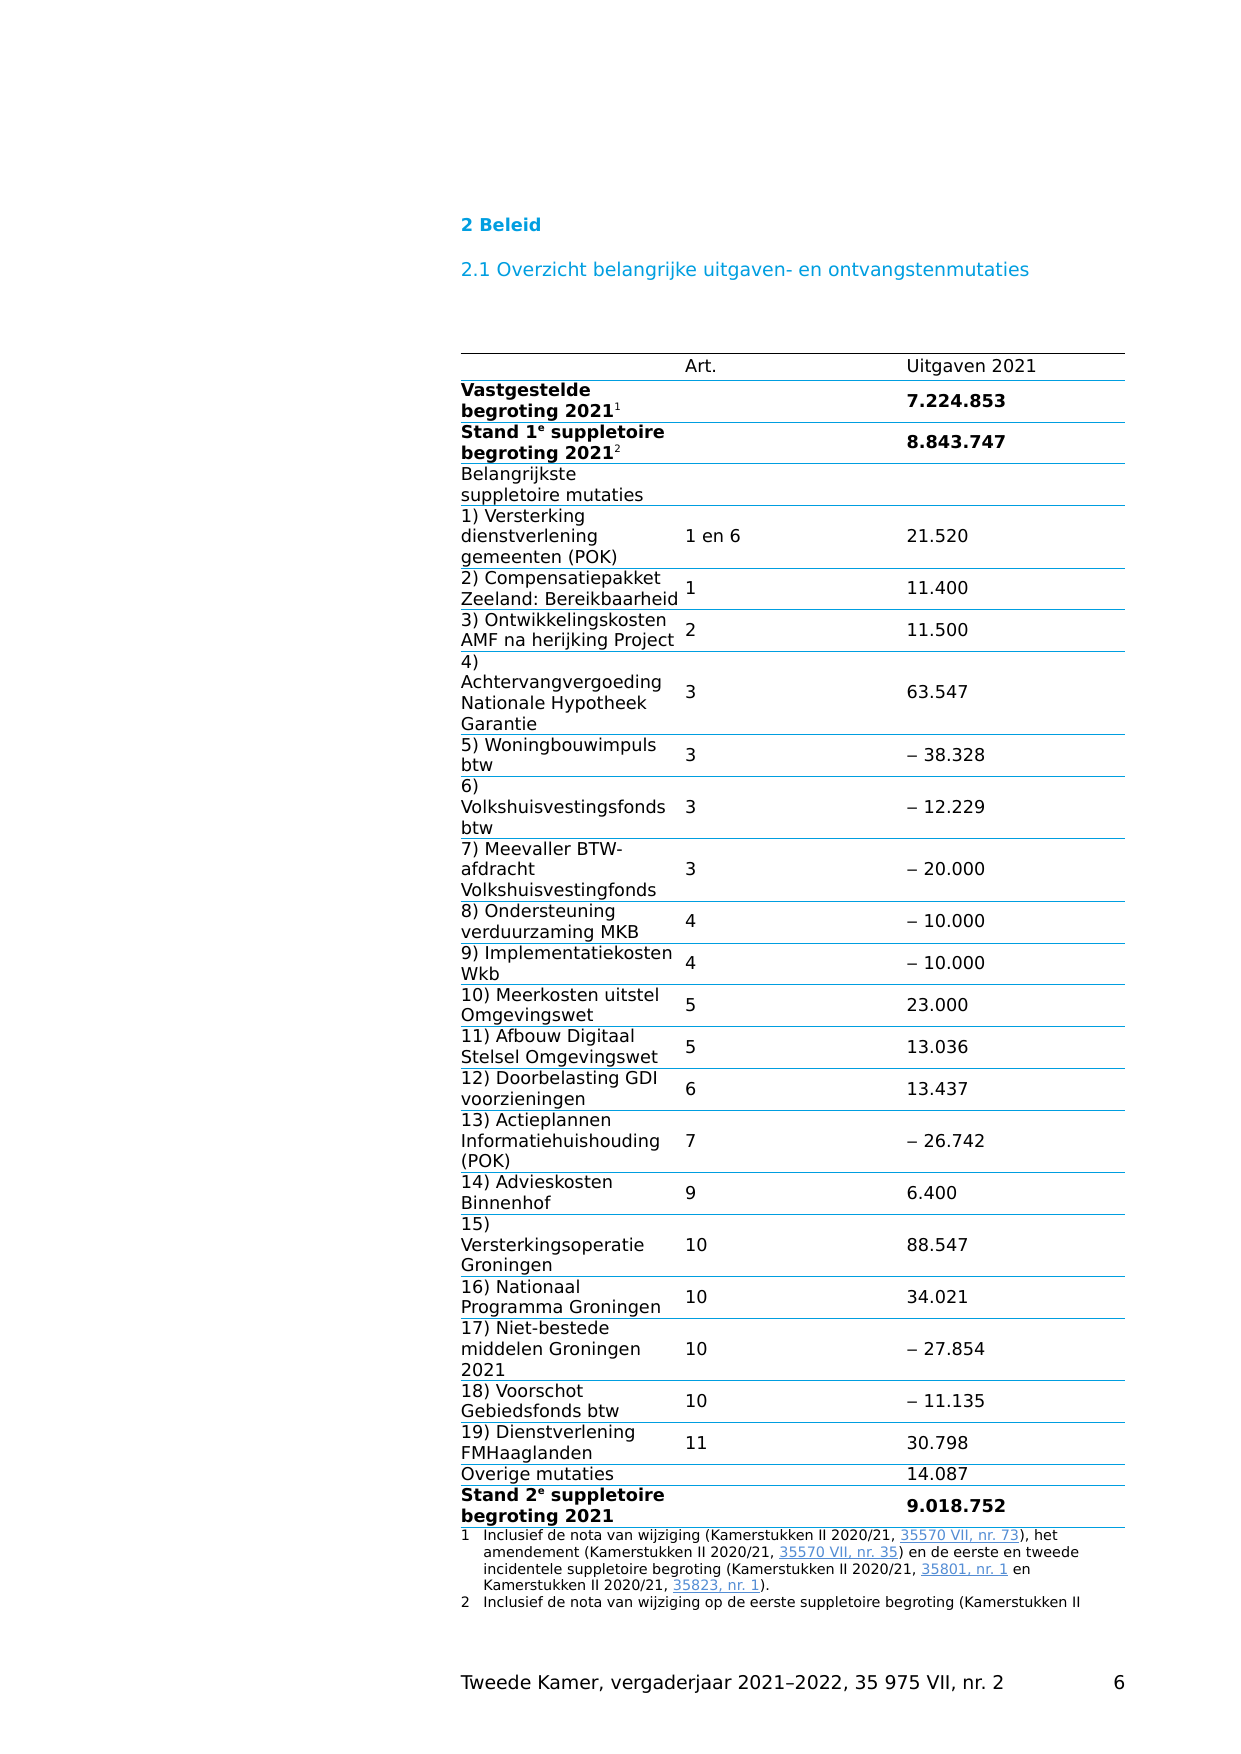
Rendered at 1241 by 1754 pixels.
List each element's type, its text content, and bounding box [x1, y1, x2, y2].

table_cell 10 [682, 1277, 903, 1318]
table_cell 11.500 [904, 610, 1125, 651]
table_cell ‒ 12.229 [904, 777, 1125, 838]
table_cell 5 [682, 985, 903, 1026]
table_cell [682, 381, 903, 422]
title 2 Beleid [461, 213, 1125, 236]
table_cell 10 [682, 1381, 903, 1422]
table_cell 4 [682, 902, 903, 942]
table_cell 11.400 [904, 569, 1125, 609]
table_cell 12) Doorbelasting GDI voorzieningen [461, 1069, 682, 1109]
table_cell 18) Voorschot Gebiedsfonds btw [461, 1381, 682, 1422]
table_cell [682, 1465, 903, 1485]
table_cell ‒ 27.854 [904, 1319, 1125, 1380]
table_cell 7) Meevaller BTW-afdracht Volkshuisvestingfonds [461, 839, 682, 901]
table_cell 10 [682, 1319, 903, 1380]
table_header Tabel 3 Belangrijkste suppletoire uitgavenmutaties 2021 (Tweede suppletoire begroting) (bedragen x € 1.000) [461, 305, 1125, 353]
table_cell ‒ 38.328 [904, 735, 1125, 776]
table_cell 17) Niet-bestede middelen Groningen 2021 [461, 1319, 682, 1380]
table_cell 15) Versterkingsoperatie Groningen [461, 1215, 682, 1276]
table_cell 13.437 [904, 1069, 1125, 1109]
table_cell 2 [682, 610, 903, 651]
table_cell 21.520 [904, 506, 1125, 567]
table_cell 6) Volkshuisvestingsfonds btw [461, 777, 682, 838]
table_cell Uitgaven 2021 [904, 354, 1125, 380]
table_cell 14.087 [904, 1465, 1125, 1485]
table_cell 11) Afbouw Digitaal Stelsel Omgevingswet [461, 1027, 682, 1068]
table_cell 9 [682, 1173, 903, 1214]
table_cell 16) Nationaal Programma Groningen [461, 1277, 682, 1318]
table_cell 5 [682, 1027, 903, 1068]
list Inclusief de nota van wijziging (Kamerstukken II 2020/21, 35570 VII, nr. 73), het amendement (Kamerstukken II 2020/21, 35570 VII, nr. 35) en de eerste en tweede incidentele suppletoire begroting (Kamerstukken II 2020/21, 35801, nr. 1 en Kamerstukken II 2020/21, 35823, nr. 1). [461, 1528, 1125, 1594]
table_cell 2) Compensatiepakket Zeeland: Bereikbaarheid [461, 569, 682, 609]
table_cell 88.547 [904, 1215, 1125, 1276]
table_cell 23.000 [904, 985, 1125, 1026]
table_cell Stand 2e suppletoire begroting 2021 [461, 1486, 682, 1527]
list Inclusief de nota van wijziging op de eerste suppletoire begroting (Kamerstukken II [461, 1594, 1125, 1611]
table_cell 1 en 6 [682, 506, 903, 567]
table_cell Art. [682, 354, 903, 380]
table_cell 4) Achtervangvergoeding Nationale Hypotheek Garantie [461, 652, 682, 734]
table_cell 5) Woningbouwimpuls btw [461, 735, 682, 776]
table_cell [682, 464, 903, 505]
table_cell 3 [682, 735, 903, 776]
table_cell 9.018.752 [904, 1486, 1125, 1527]
table_cell 8) Ondersteuning verduurzaming MKB [461, 902, 682, 942]
table_cell ‒ 10.000 [904, 944, 1125, 984]
table_cell 1) Versterking dienstverlening gemeenten (POK) [461, 506, 682, 567]
title 2.1 Overzicht belangrijke uitgaven- en ontvangstenmutaties [461, 259, 1125, 281]
table_cell 7.224.853 [904, 381, 1125, 422]
table_cell 10 [682, 1215, 903, 1276]
table_cell ‒ 26.742 [904, 1111, 1125, 1172]
table_cell Overige mutaties [461, 1465, 682, 1485]
table_cell [461, 354, 682, 380]
table_cell [682, 1486, 903, 1527]
table_cell Belangrijkste suppletoire mutaties [461, 464, 682, 505]
table_cell 6.400 [904, 1173, 1125, 1214]
table_cell 6 [682, 1069, 903, 1109]
table_cell Vastgestelde begroting 20211 [461, 381, 682, 422]
table_cell 14) Advieskosten Binnenhof [461, 1173, 682, 1214]
table_cell 8.843.747 [904, 423, 1125, 463]
table_cell 11 [682, 1423, 903, 1464]
table_cell ‒ 11.135 [904, 1381, 1125, 1422]
table_cell [682, 423, 903, 463]
table_cell 63.547 [904, 652, 1125, 734]
table_cell 3 [682, 652, 903, 734]
table_cell 30.798 [904, 1423, 1125, 1464]
table_cell 34.021 [904, 1277, 1125, 1318]
table_cell 10) Meerkosten uitstel Omgevingswet [461, 985, 682, 1026]
table_cell 4 [682, 944, 903, 984]
table_cell ‒ 10.000 [904, 902, 1125, 942]
table_cell 13.036 [904, 1027, 1125, 1068]
table_cell 3) Ontwikkelingskosten AMF na herijking Project [461, 610, 682, 651]
table_cell 7 [682, 1111, 903, 1172]
table_cell 3 [682, 839, 903, 901]
table_cell 19) Dienstverlening FMHaaglanden [461, 1423, 682, 1464]
table_cell ‒ 20.000 [904, 839, 1125, 901]
table_cell 3 [682, 777, 903, 838]
table_cell 13) Actieplannen Informatiehuishouding (POK) [461, 1111, 682, 1172]
table_cell 9) Implementatiekosten Wkb [461, 944, 682, 984]
table_cell Stand 1e suppletoire begroting 20212 [461, 423, 682, 463]
table_cell [904, 464, 1125, 505]
table_cell 1 [682, 569, 903, 609]
